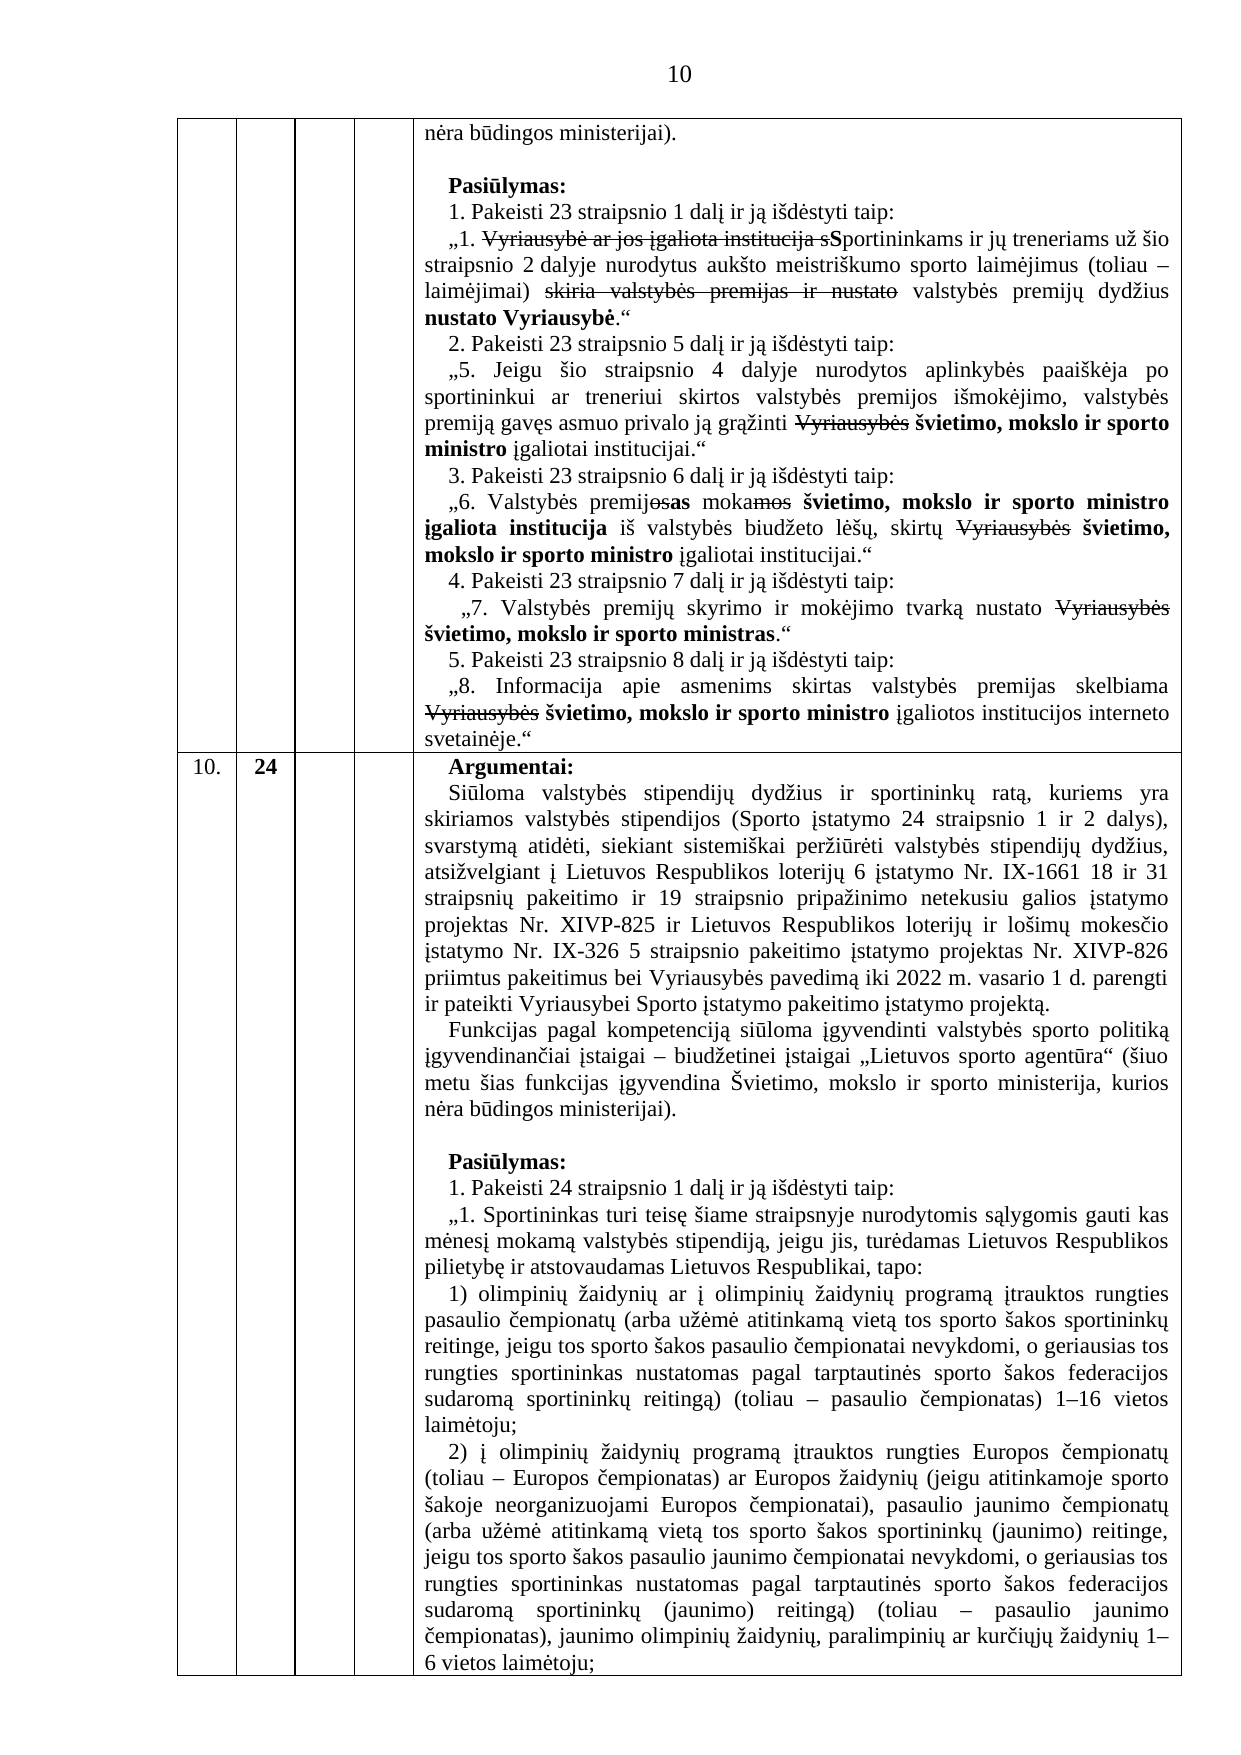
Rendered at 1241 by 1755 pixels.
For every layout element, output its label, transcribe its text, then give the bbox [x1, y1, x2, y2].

table_cell [296, 119, 354, 752]
table_cell nėra būdingos ministerijai). Pasiūlymas: 1. Pakeisti 23 straipsnio 1 dalį ir ją išdėstyti taip: „1. Vyriausybė ar jos įgaliota institucija sSportininkams ir jų treneriams už šio straipsnio 2 dalyje nurodytus aukšto meistriškumo sporto laimėjimus (toliau – laimėjimai) skiria valstybės premijas ir nustato valstybės premijų dydžius nustato Vyriausybė.“ 2. Pakeisti 23 straipsnio 5 dalį ir ją išdėstyti taip: „5. Jeigu šio straipsnio 4 dalyje nurodytos aplinkybės paaiškėja po sportininkui ar treneriui skirtos valstybės premijos išmokėjimo, valstybės premiją gavęs asmuo privalo ją grąžinti Vyriausybės švietimo, mokslo ir sporto ministro įgaliotai institucijai.“ 3. Pakeisti 23 straipsnio 6 dalį ir ją išdėstyti taip: „6. Valstybės premijosas mokamos švietimo, mokslo ir sporto ministro įgaliota institucija iš valstybės biudžeto lėšų, skirtų Vyriausybės švietimo, mokslo ir sporto ministro įgaliotai institucijai.“ 4. Pakeisti 23 straipsnio 7 dalį ir ją išdėstyti taip: „7. Valstybės premijų skyrimo ir mokėjimo tvarką nustato Vyriausybės švietimo, mokslo ir sporto ministras.“ 5. Pakeisti 23 straipsnio 8 dalį ir ją išdėstyti taip: „8. Informacija apie asmenims skirtas valstybės premijas skelbiama Vyriausybės švietimo, mokslo ir sporto ministro įgaliotos institucijos interneto svetainėje.“ [414, 119, 1181, 752]
table_cell [178, 119, 236, 752]
table_cell [355, 753, 413, 1675]
table_cell 24 [237, 753, 294, 1675]
table_cell 10. [178, 753, 236, 1675]
table_cell Argumentai: Siūloma valstybės stipendijų dydžius ir sportininkų ratą, kuriems yra skiriamos valstybės stipendijos (Sporto įstatymo 24 straipsnio 1 ir 2 dalys), svarstymą atidėti, siekiant sistemiškai peržiūrėti valstybės stipendijų dydžius, atsižvelgiant į Lietuvos Respublikos loterijų 6 įstatymo Nr. IX-1661 18 ir 31 straipsnių pakeitimo ir 19 straipsnio pripažinimo netekusiu galios įstatymo projektas Nr. XIVP-825 ir Lietuvos Respublikos loterijų ir lošimų mokesčio įstatymo Nr. IX-326 5 straipsnio pakeitimo įstatymo projektas Nr. XIVP-826 priimtus pakeitimus bei Vyriausybės pavedimą iki 2022 m. vasario 1 d. parengti ir pateikti Vyriausybei Sporto įstatymo pakeitimo įstatymo projektą. Funkcijas pagal kompetenciją siūloma įgyvendinti valstybės sporto politiką įgyvendinančiai įstaigai – biudžetinei įstaigai „Lietuvos sporto agentūra“ (šiuo metu šias funkcijas įgyvendina Švietimo, mokslo ir sporto ministerija, kurios nėra būdingos ministerijai). Pasiūlymas: 1. Pakeisti 24 straipsnio 1 dalį ir ją išdėstyti taip: „1. Sportininkas turi teisę šiame straipsnyje nurodytomis sąlygomis gauti kas mėnesį mokamą valstybės stipendiją, jeigu jis, turėdamas Lietuvos Respublikos pilietybę ir atstovaudamas Lietuvos Respublikai, tapo: 1) olimpinių žaidynių ar į olimpinių žaidynių programą įtrauktos rungties pasaulio čempionatų (arba užėmė atitinkamą vietą tos sporto šakos sportininkų reitinge, jeigu tos sporto šakos pasaulio čempionatai nevykdomi, o geriausias tos rungties sportininkas nustatomas pagal tarptautinės sporto šakos federacijos sudaromą sportininkų reitingą) (toliau – pasaulio čempionatas) 1–16 vietos laimėtoju; 2) į olimpinių žaidynių programą įtrauktos rungties Europos čempionatų (toliau – Europos čempionatas) ar Europos žaidynių (jeigu atitinkamoje sporto šakoje neorganizuojami Europos čempionatai), pasaulio jaunimo čempionatų (arba užėmė atitinkamą vietą tos sporto šakos sportininkų (jaunimo) reitinge, jeigu tos sporto šakos pasaulio jaunimo čempionatai nevykdomi, o geriausias tos rungties sportininkas nustatomas pagal tarptautinės sporto šakos federacijos sudaromą sportininkų (jaunimo) reitingą) (toliau – pasaulio jaunimo čempionatas), jaunimo olimpinių žaidynių, paralimpinių ar kurčiųjų žaidynių 1–6 vietos laimėtoju; [414, 753, 1181, 1675]
table_cell [237, 119, 294, 752]
table_cell [296, 753, 354, 1675]
table_cell [355, 119, 413, 752]
